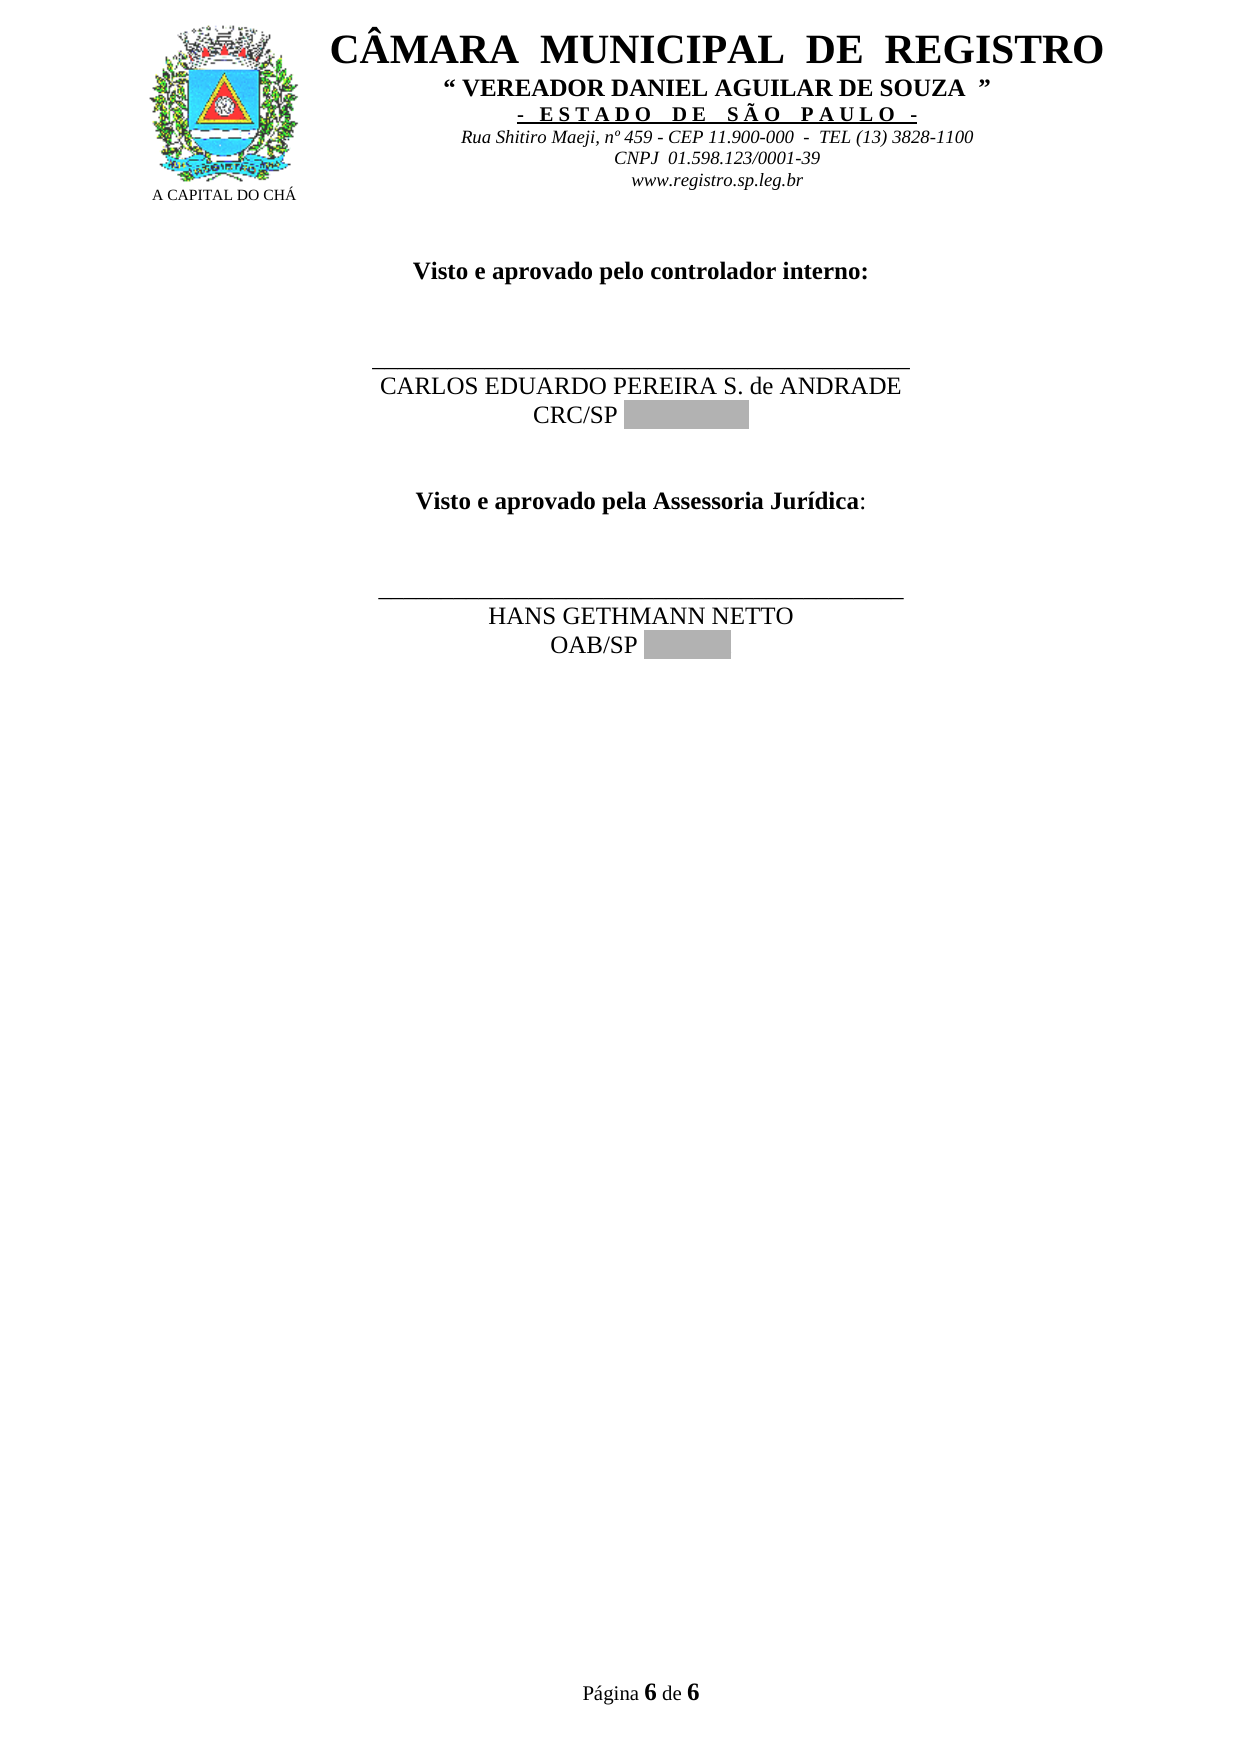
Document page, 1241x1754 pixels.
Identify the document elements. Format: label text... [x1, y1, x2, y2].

text Visto e aprovado pela Assessoria Jurídica: [148, 486, 1134, 515]
text ___________________________________________ CARLOS EDUARDO PEREIRA S. de ANDRADE [148, 343, 1134, 400]
text __________________________________________ [148, 573, 1134, 601]
text CRC/SP xxxxxxxxxx [148, 400, 1134, 429]
text HANS GETHMANN NETTO [148, 601, 1134, 630]
text Visto e aprovado pelo controlador interno: [148, 256, 1134, 285]
text OAB/SP xxxxxxx [148, 630, 1134, 659]
